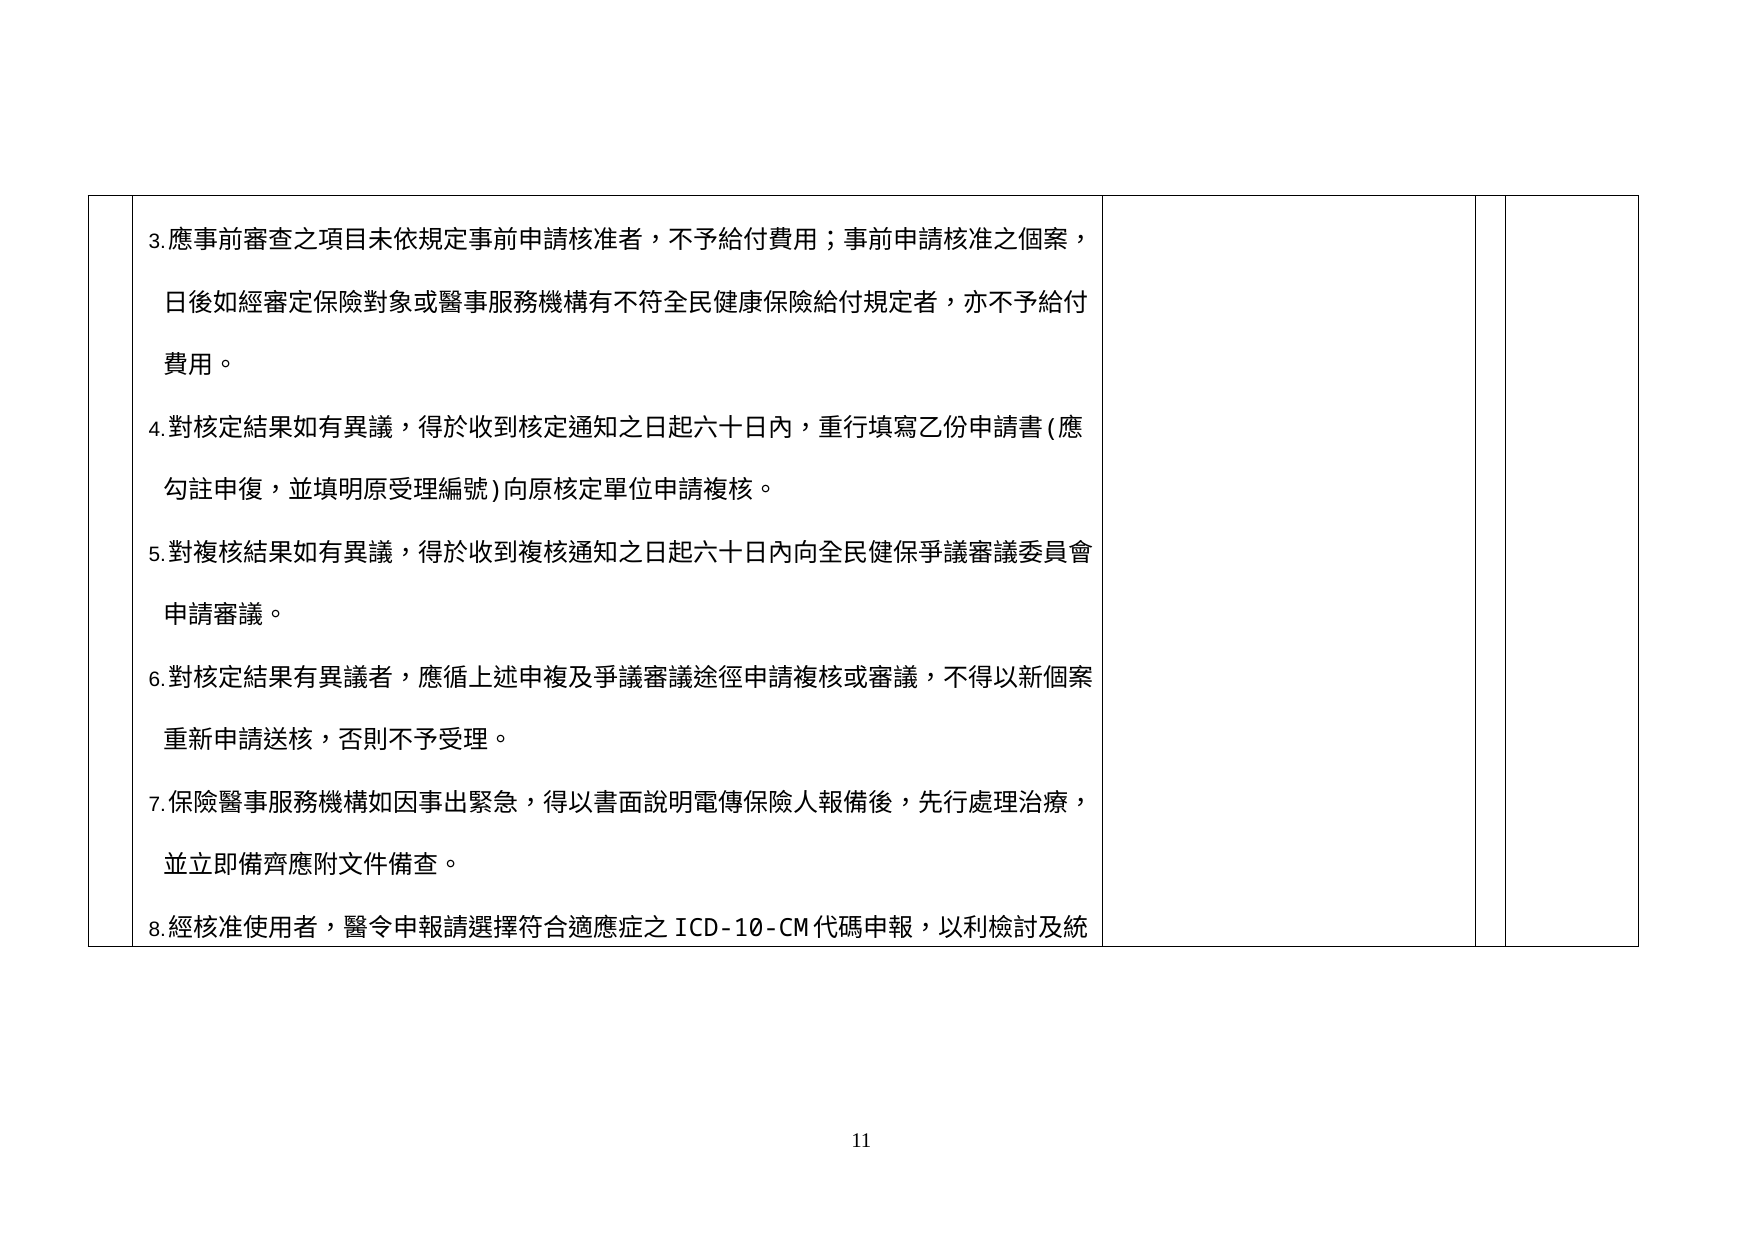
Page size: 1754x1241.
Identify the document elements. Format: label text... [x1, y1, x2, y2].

table_cell [89, 196, 132, 946]
table_cell [1506, 196, 1638, 946]
table_cell 本申請書限一人一案，由本保險特約醫事服務機構填報，不必備文，請逕向健保署各分區業務組申請審核。 「原受理編號」申復時填寫，初次送核不須填寫。 應事前審查之項目未依規定事前申請核准者，不予給付費用；事前申請核准之個案，日後如經審定保險對象或醫事服務機構有不符全民健康保險給付規定者，亦不予給付費用。 對核定結果如有異議，得於收到核定通知之日起六十日內，重行填寫乙份申請書(應勾註申復，並填明原受理編號)向原核定單位申請複核。 對複核結果如有異議，得於收到複核通知之日起六十日內向全民健保爭議審議委員會申請審議。 對核定結果有異議者，應循上述申複及爭議審議途徑申請複核或審議，不得以新個案重新申請送核，否則不予受理。 保險醫事服務機構如因事出緊急，得以書面說明電傳保險人報備後，先行處理治療，並立即備齊應附文件備查。 經核准使用者，醫令申報請選擇符合適應症之ICD-10-CM代碼申報，以利檢討及統計。 [133, 196, 1102, 946]
table_cell [1103, 196, 1475, 946]
table_cell [1639, 195, 1643, 946]
table_cell [1476, 196, 1505, 946]
